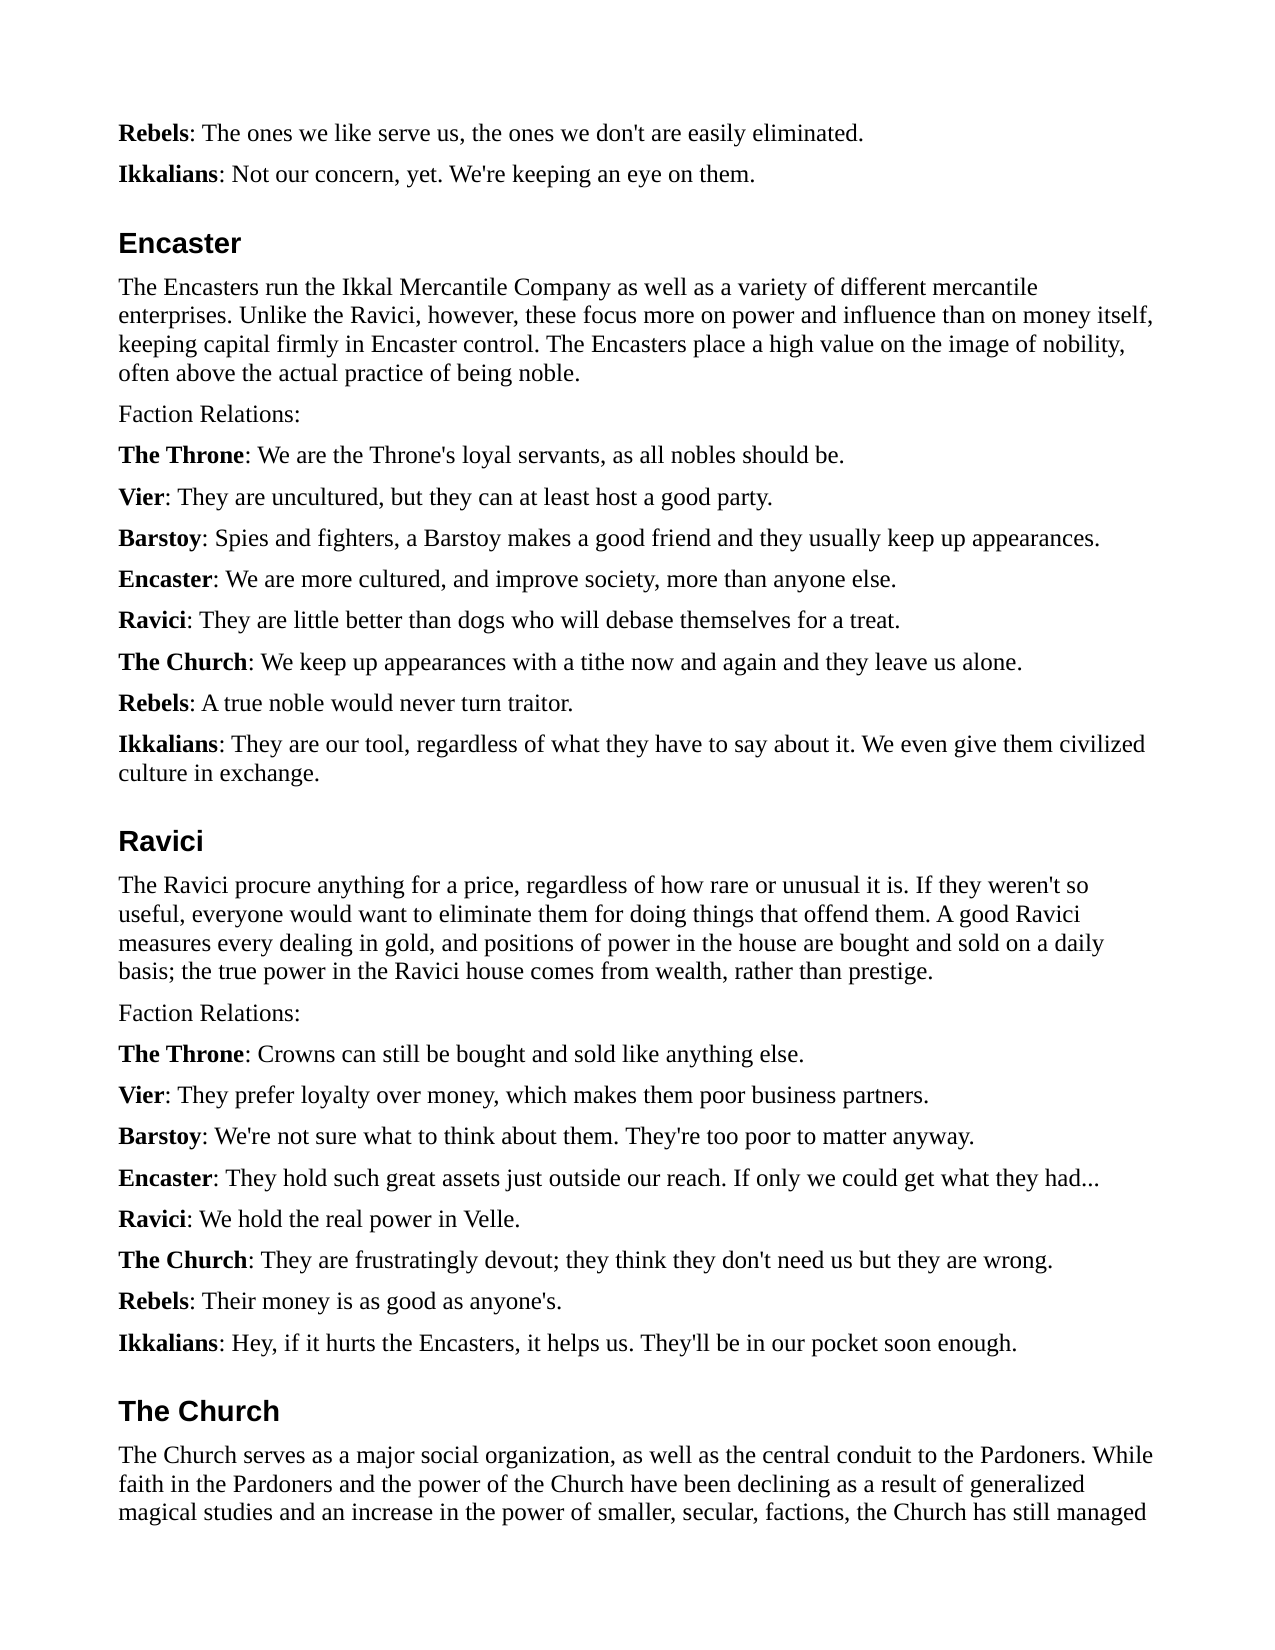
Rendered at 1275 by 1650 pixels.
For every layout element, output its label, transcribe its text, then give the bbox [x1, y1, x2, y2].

subtitle Encaster [118, 226, 1157, 259]
text Faction Relations: [118, 998, 1157, 1026]
text Ravici: They are little better than dogs who will debase themselves for a treat. [118, 605, 1157, 634]
text Rebels: A true noble would never turn traitor. [118, 688, 1157, 717]
text Encaster: They hold such great assets just outside our reach. If only we could get what they had... [118, 1163, 1157, 1191]
text Faction Relations: [118, 399, 1157, 428]
text The Encasters run the Ikkal Mercantile Company as well as a variety of different mercantile enterprises. Unlike the Ravici, however, these focus more on power and influence than on money itself, keeping capital firmly in Encaster control. The Encasters place a high value on the image of nobility, often above the actual practice of being noble. [118, 272, 1157, 387]
text The Ravici procure anything for a price, regardless of how rare or unusual it is. If they weren't so useful, everyone would want to eliminate them for doing things that offend them. A good Ravici measures every dealing in gold, and positions of power in the house are bought and sold on a daily basis; the true power in the Ravici house comes from wealth, rather than prestige. [118, 870, 1157, 985]
text Encaster: We are more cultured, and improve society, more than anyone else. [118, 564, 1157, 593]
text Barstoy: Spies and fighters, a Barstoy makes a good friend and they usually keep up appearances. [118, 523, 1157, 552]
text The Throne: Crowns can still be bought and sold like anything else. [118, 1039, 1157, 1068]
subtitle Ravici [118, 824, 1157, 858]
text Ravici: We hold the real power in Velle. [118, 1204, 1157, 1233]
text Vier: They prefer loyalty over money, which makes them poor business partners. [118, 1080, 1157, 1109]
text Rebels: Their money is as good as anyone's. [118, 1286, 1157, 1315]
text The Throne: We are the Throne's loyal servants, as all nobles should be. [118, 440, 1157, 469]
text The Church: They are frustratingly devout; they think they don't need us but they are wrong. [118, 1245, 1157, 1274]
text Vier: They are uncultured, but they can at least host a good party. [118, 482, 1157, 510]
text Rebels: The ones we like serve us, the ones we don't are easily eliminated. [118, 118, 1157, 147]
text Ikkalians: Hey, if it hurts the Encasters, it helps us. They'll be in our pocket soon enough. [118, 1328, 1157, 1356]
text Ikkalians: They are our tool, regardless of what they have to say about it. We even give them civilized culture in exchange. [118, 729, 1157, 787]
text The Church serves as a major social organization, as well as the central conduit to the Pardoners. While faith in the Pardoners and the power of the Church have been declining as a result of generalized magical studies and an increase in the power of smaller, secular, factions, the Church has still managed [118, 1440, 1157, 1526]
text Barstoy: We're not sure what to think about them. They're too poor to matter anyway. [118, 1121, 1157, 1150]
text The Church: We keep up appearances with a tithe now and again and they leave us alone. [118, 647, 1157, 675]
text Ikkalians: Not our concern, yet. We're keeping an eye on them. [118, 159, 1157, 188]
subtitle The Church [118, 1394, 1157, 1427]
